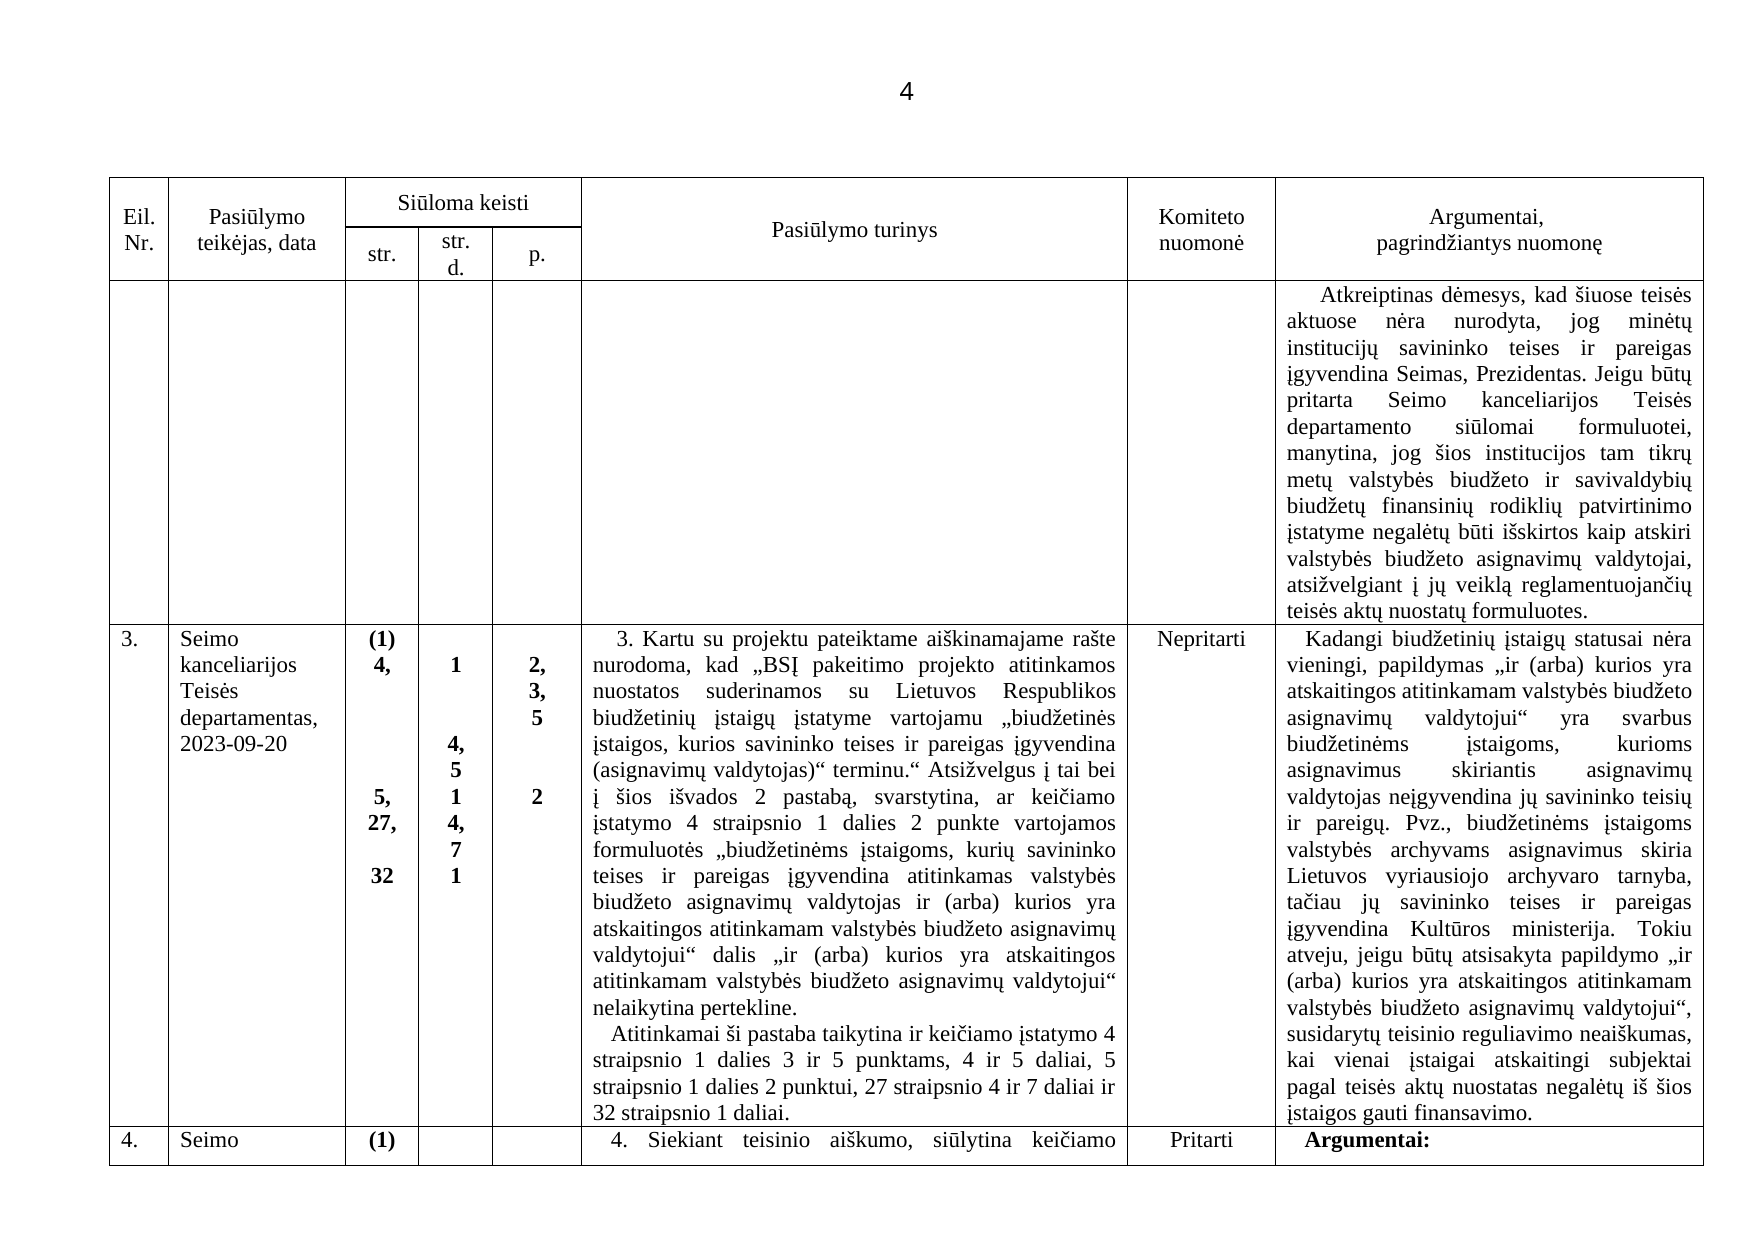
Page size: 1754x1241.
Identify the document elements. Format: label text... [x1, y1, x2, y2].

table_cell 2, 3, 5 2 [493, 625, 581, 1126]
table_cell str. [346, 228, 418, 280]
table_cell [582, 281, 1127, 624]
table_header Argumentai, pagrindžiantys nuomonę [1276, 178, 1703, 280]
table_cell Kadangi biudžetinių įstaigų statusai nėra vieningi, papildymas „ir (arba) kurios yra atskaitingos atitinkamam valstybės biudžeto asignavimų valdytojui“ yra svarbus biudžetinėms įstaigoms, kurioms asignavimus skiriantis asignavimų valdytojas neįgyvendina jų savininko teisių ir pareigų. Pvz., biudžetinėms įstaigoms valstybės archyvams asignavimus skiria Lietuvos vyriausiojo archyvaro tarnyba, tačiau jų savininko teises ir pareigas įgyvendina Kultūros ministerija. Tokiu atveju, jeigu būtų atsisakyta papildymo „ir (arba) kurios yra atskaitingos atitinkamam valstybės biudžeto asignavimų valdytojui“, susidarytų teisinio reguliavimo neaiškumas, kai vienai įstaigai atskaitingi subjektai pagal teisės aktų nuostatas negalėtų iš šios įstaigos gauti finansavimo. [1276, 625, 1703, 1126]
table_cell str. d. [419, 228, 492, 280]
table_cell [110, 1127, 168, 1165]
table_cell Pritarti [1128, 1127, 1275, 1165]
table_cell [493, 1127, 581, 1165]
table_cell Argumentai: [1276, 1127, 1703, 1165]
table_header Siūloma keisti [346, 178, 581, 226]
table_cell Seimo [169, 1127, 345, 1165]
table_cell 4. Siekiant teisinio aiškumo, siūlytina keičiamo [582, 1127, 1127, 1165]
table_cell [169, 281, 345, 624]
table_cell (1) [346, 1127, 418, 1165]
table_header Pasiūlymo teikėjas, data [169, 178, 345, 280]
table_cell [419, 1127, 492, 1165]
table_cell [1128, 281, 1275, 624]
table_cell [493, 281, 581, 624]
table_header Eil. Nr. [110, 178, 168, 280]
table_cell [346, 281, 418, 624]
table_header Pasiūlymo turinys [582, 178, 1127, 280]
table_cell Nepritarti [1128, 625, 1275, 1126]
table_cell (1) 4, 5, 27, 32 [346, 625, 418, 1126]
table_cell p. [493, 228, 581, 280]
table_cell Atkreiptinas dėmesys, kad šiuose teisės aktuose nėra nurodyta, jog minėtų institucijų savininko teises ir pareigas įgyvendina Seimas, Prezidentas. Jeigu būtų pritarta Seimo kanceliarijos Teisės departamento siūlomai formuluotei, manytina, jog šios institucijos tam tikrų metų valstybės biudžeto ir savivaldybių biudžetų finansinių rodiklių patvirtinimo įstatyme negalėtų būti išskirtos kaip atskiri valstybės biudžeto asignavimų valdytojai, atsižvelgiant į jų veiklą reglamentuojančių teisės aktų nuostatų formuluotes. [1276, 281, 1703, 624]
table_cell 1 4, 5 1 4, 7 1 [419, 625, 492, 1126]
table_cell [110, 625, 168, 1126]
table_cell [419, 281, 492, 624]
table_cell Seimo kanceliarijos Teisės departamentas, 2023-09-20 [169, 625, 345, 1126]
table_cell [110, 281, 168, 624]
table_cell 3. Kartu su projektu pateiktame aiškinamajame rašte nurodoma, kad „BSĮ pakeitimo projekto atitinkamos nuostatos suderinamos su Lietuvos Respublikos biudžetinių įstaigų įstatyme vartojamu „biudžetinės įstaigos, kurios savininko teises ir pareigas įgyvendina (asignavimų valdytojas)“ terminu.“ Atsižvelgus į tai bei į šios išvados 2 pastabą, svarstytina, ar keičiamo įstatymo 4 straipsnio 1 dalies 2 punkte vartojamos formuluotės „biudžetinėms įstaigoms, kurių savininko teises ir pareigas įgyvendina atitinkamas valstybės biudžeto asignavimų valdytojas ir (arba) kurios yra atskaitingos atitinkamam valstybės biudžeto asignavimų valdytojui“ dalis „ir (arba) kurios yra atskaitingos atitinkamam valstybės biudžeto asignavimų valdytojui“ nelaikytina pertekline. Atitinkamai ši pastaba taikytina ir keičiamo įstatymo 4 straipsnio 1 dalies 3 ir 5 punktams, 4 ir 5 daliai, 5 straipsnio 1 dalies 2 punktui, 27 straipsnio 4 ir 7 daliai ir 32 straipsnio 1 daliai. [582, 625, 1127, 1126]
table_header Komiteto nuomonė [1128, 178, 1275, 280]
